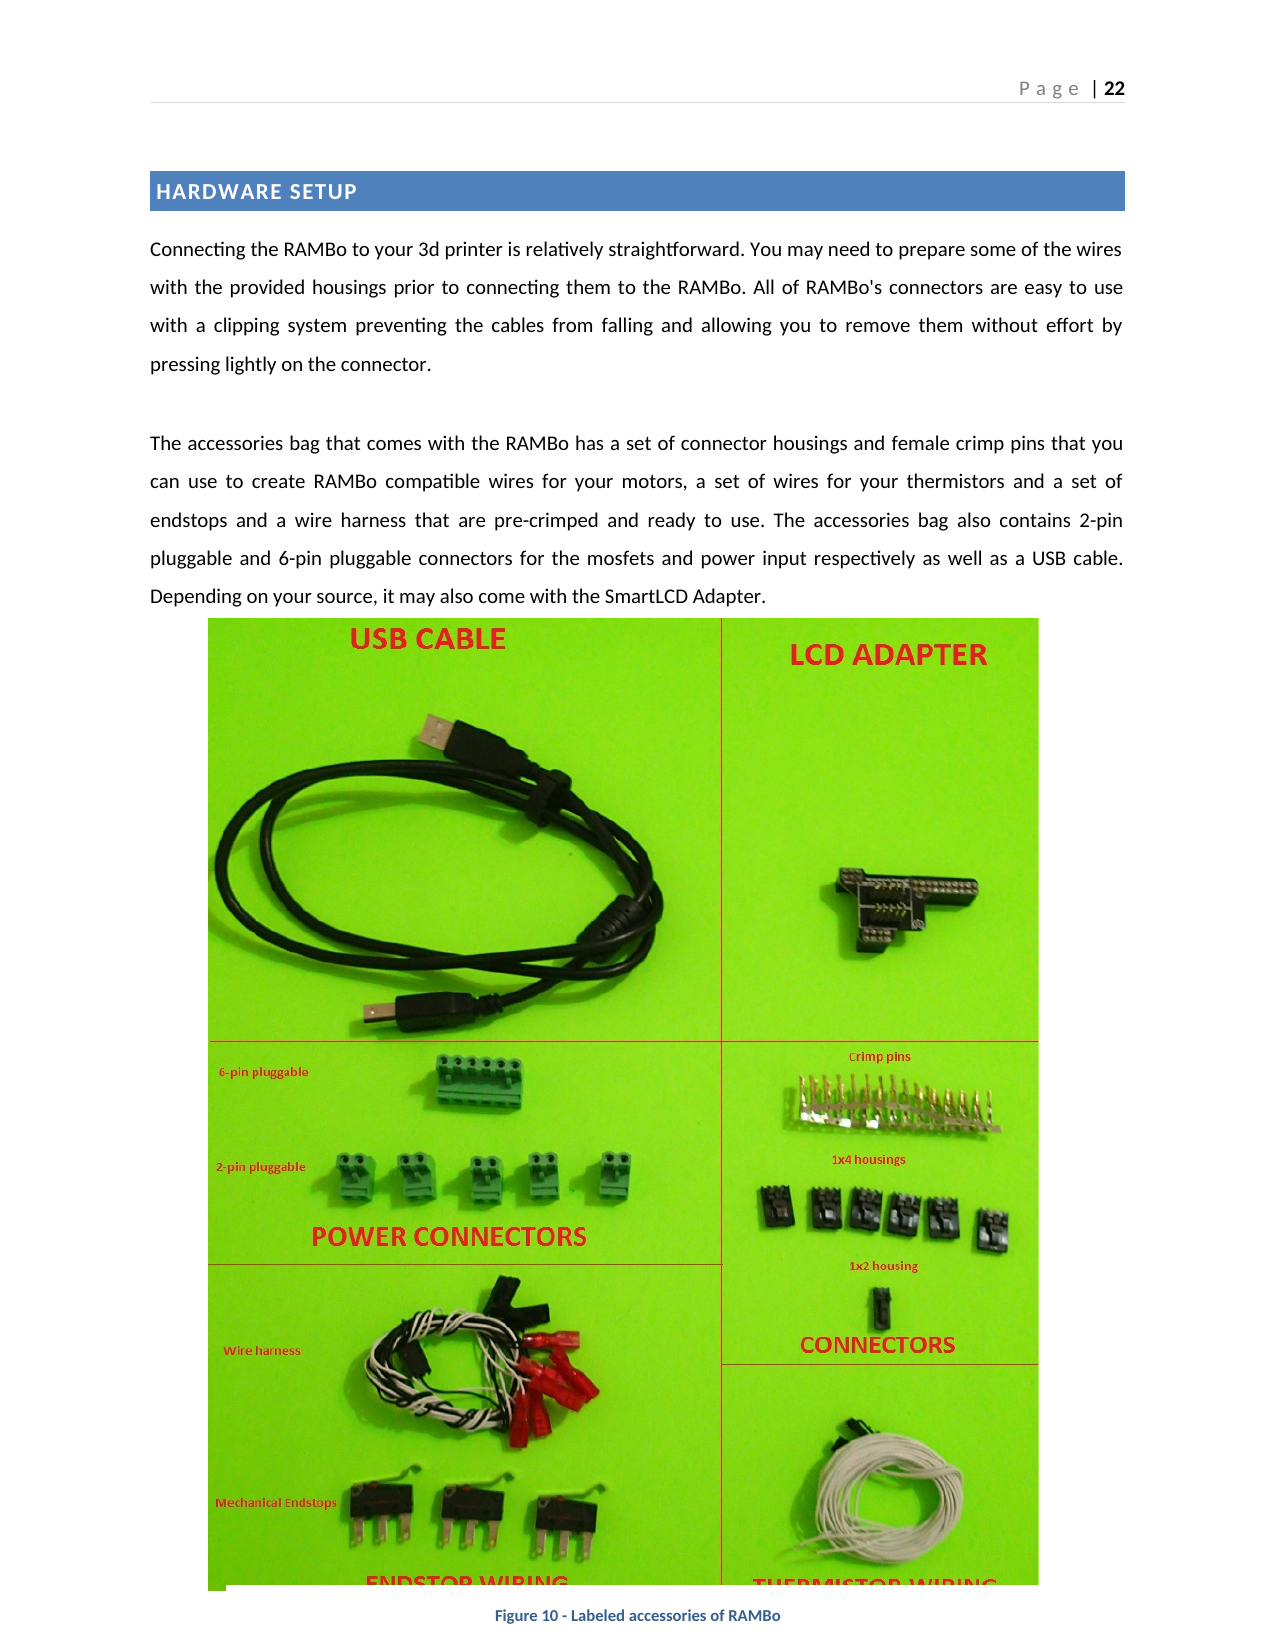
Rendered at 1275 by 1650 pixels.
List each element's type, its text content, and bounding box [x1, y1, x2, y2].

text Figure 10 - Labeled accessories of RAMBo [226, 1606, 1049, 1626]
subtitle Hardware setup [156, 177, 1119, 205]
text Connecting the RAMBo to your 3d printer is relatively straightforward. You may need to prepare some of the wires with the provided housings prior to connecting them to the RAMBo. All of RAMBo's connectors are easy to use with a clipping system preventing the cables from falling and allowing you to remove them without effort by pressing lightly on the connector. [150, 236, 1125, 376]
text The accessories bag that comes with the RAMBo has a set of connector housings and female crimp pins that you can use to create RAMBo compatible wires for your motors, a set of wires for your thermistors and a set of endstops and a wire harness that are pre-crimped and ready to use. The accessories bag also contains 2-pin pluggable and 6-pin pluggable connectors for the mosfets and power input respectively as well as a USB cable. Depending on your source, it may also come with the SmartLCD Adapter. [150, 431, 1125, 608]
